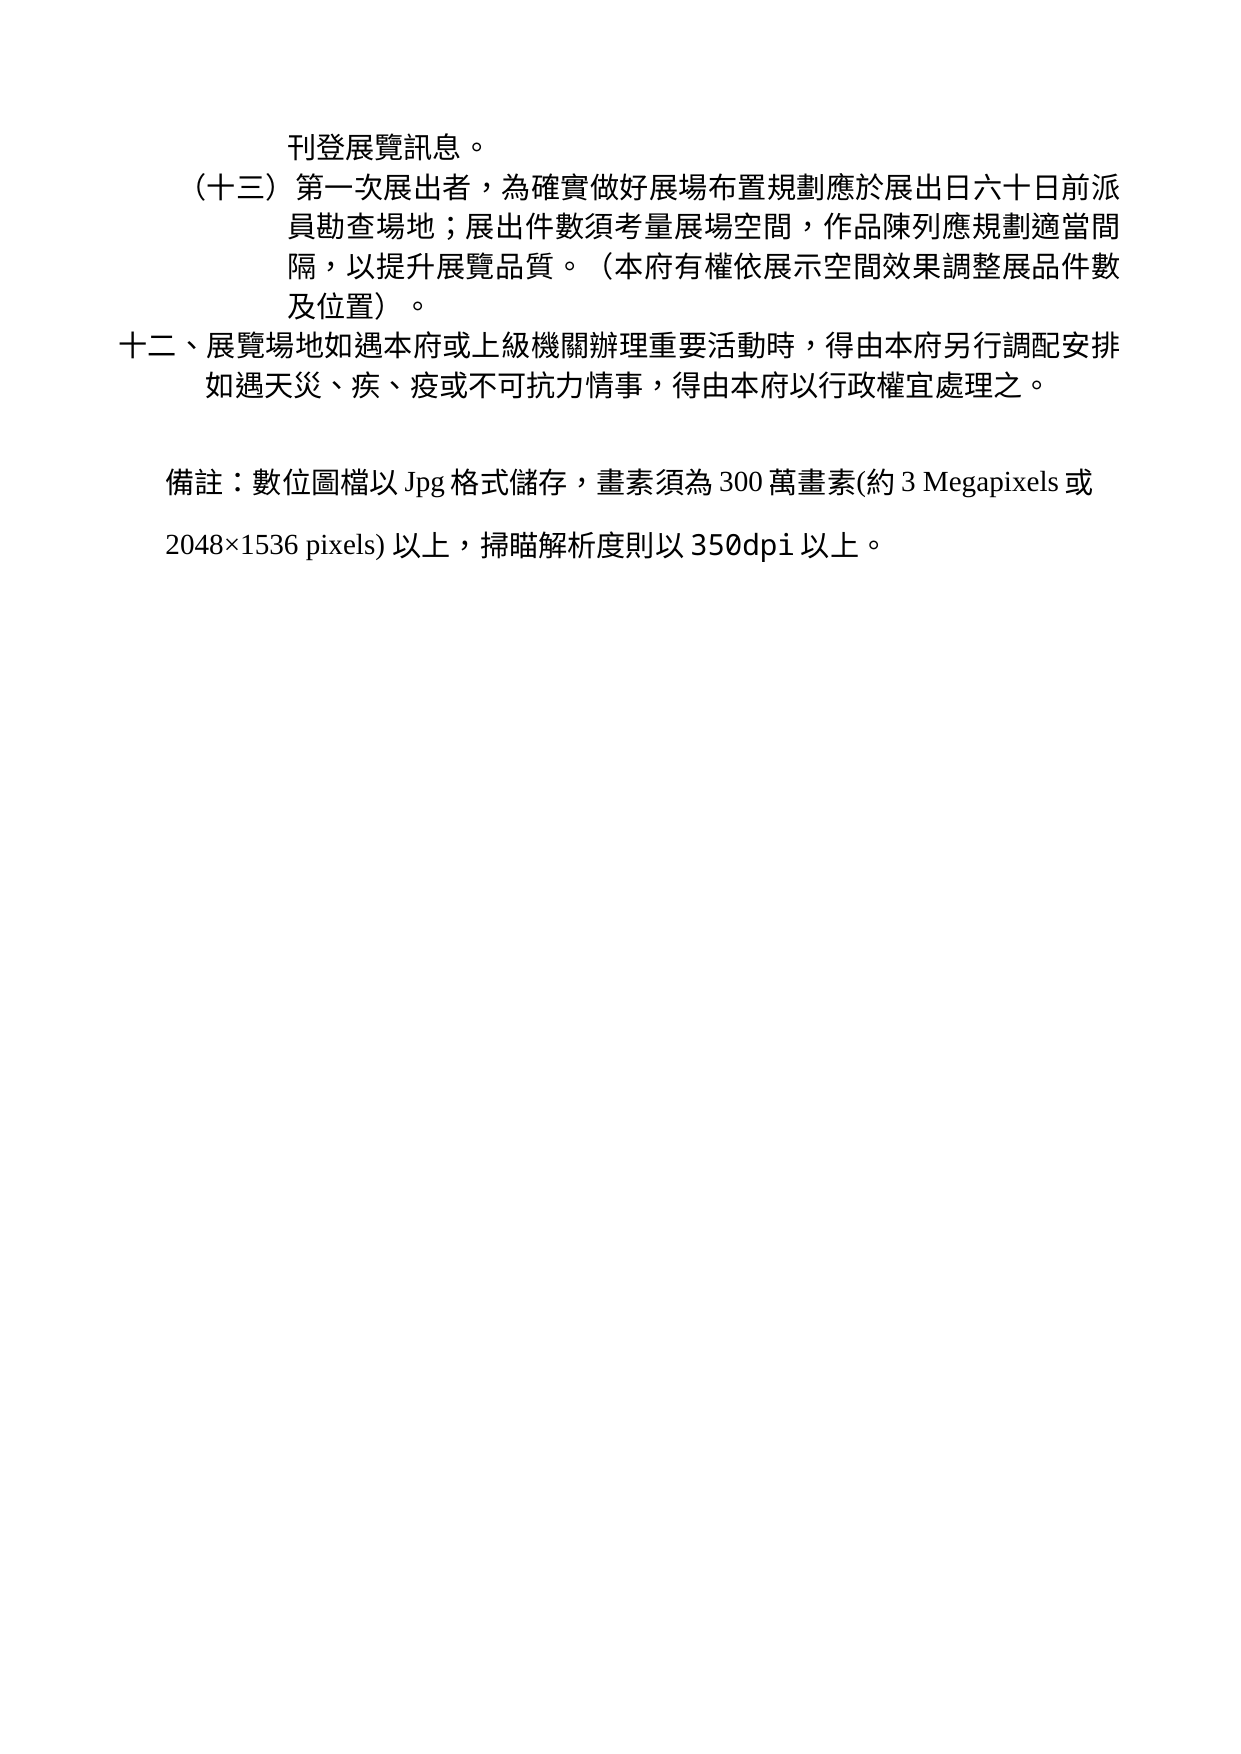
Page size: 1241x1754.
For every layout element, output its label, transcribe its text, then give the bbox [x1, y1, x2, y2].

text 刊登展覽訊息。 [174, 127, 1122, 167]
text 備註：數位圖檔以Jpg格式儲存，畫素須為300萬畫素(約3 Megapixels或2048×1536 pixels) 以上，掃瞄解析度則以350dpi以上。 [165, 439, 1122, 564]
text 十二、展覽場地如遇本府或上級機關辦理重要活動時，得由本府另行調配安排。如遇天災、疾、疫或不可抗力情事，得由本府以行政權宜處理之。 [118, 325, 1122, 404]
text （十三）第一次展出者，為確實做好展場布置規劃應於展出日六十日前派員勘查場地；展出件數須考量展場空間，作品陳列應規劃適當間隔，以提升展覽品質。（本府有權依展示空間效果調整展品件數及位置）。 [177, 167, 1122, 325]
